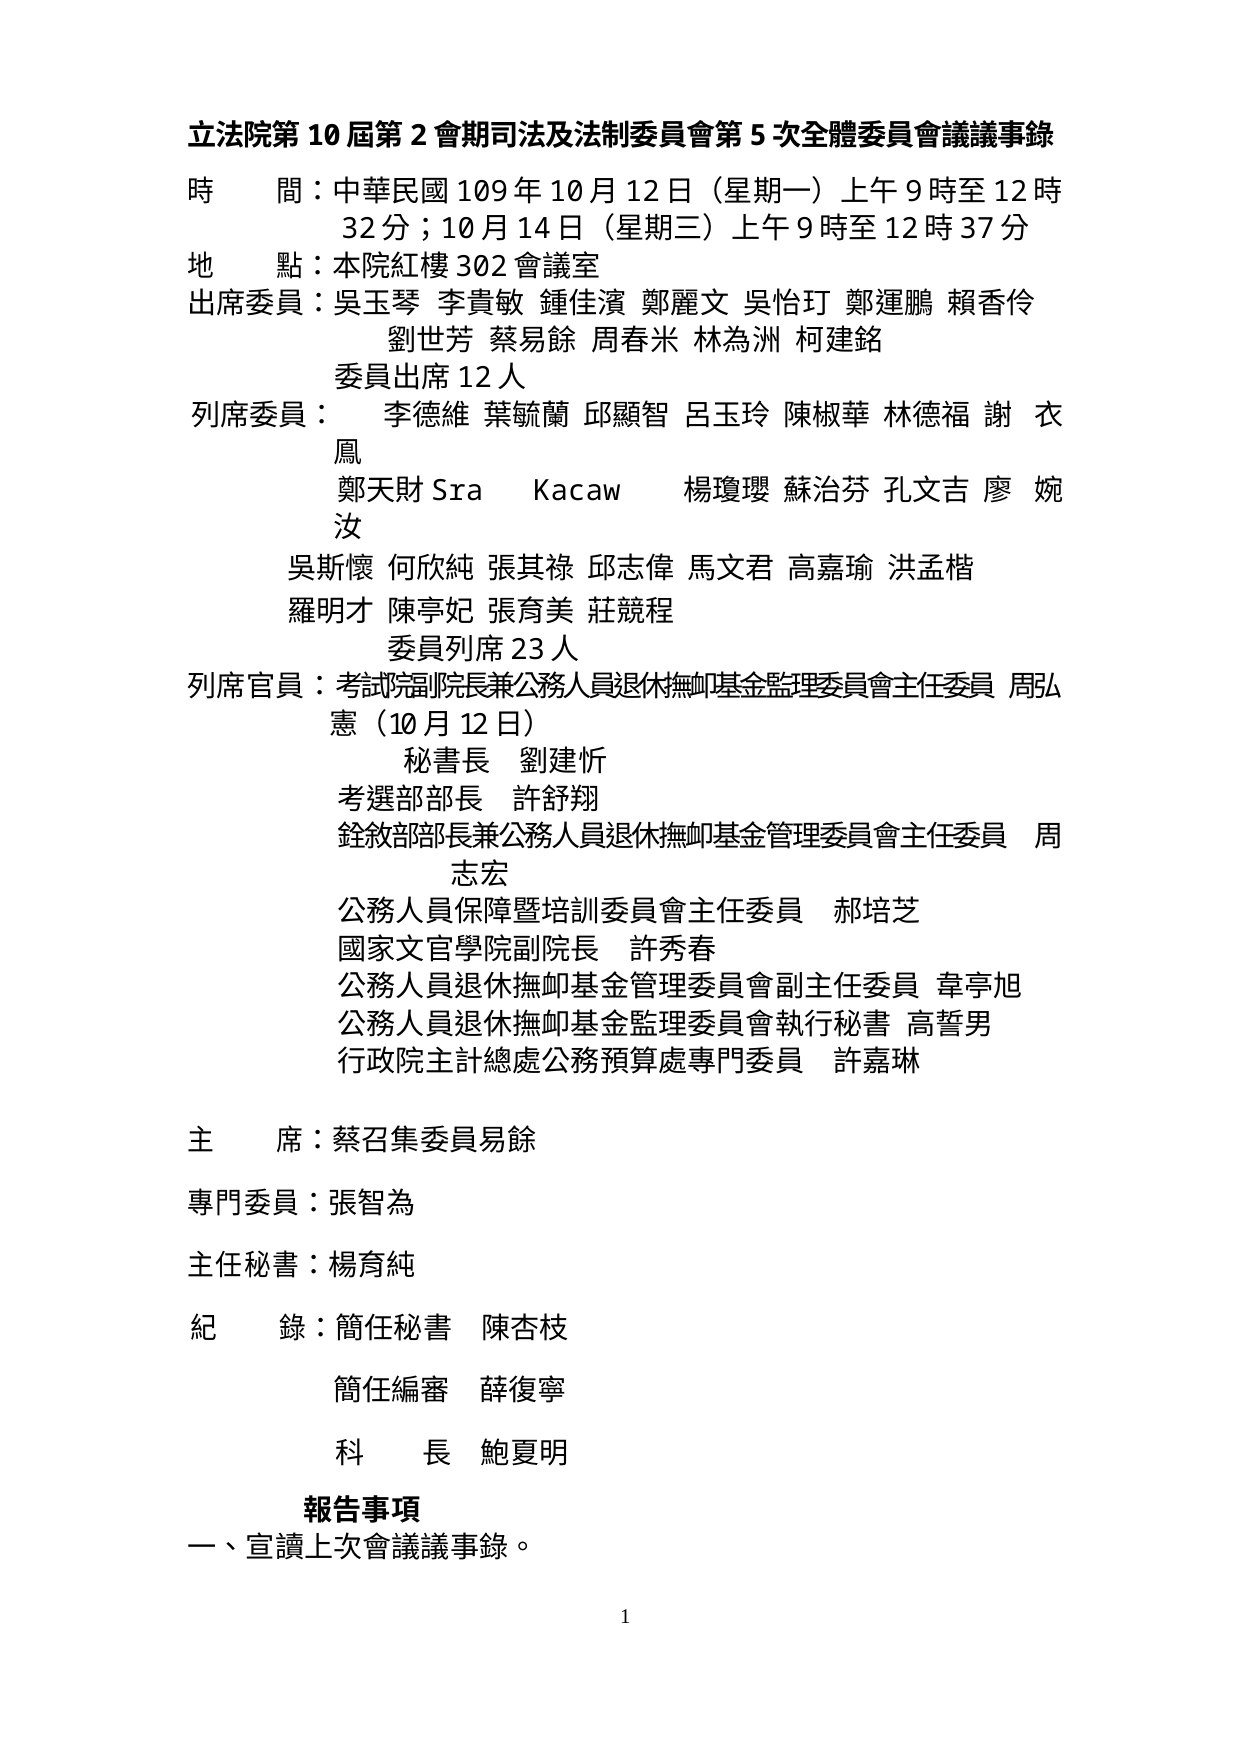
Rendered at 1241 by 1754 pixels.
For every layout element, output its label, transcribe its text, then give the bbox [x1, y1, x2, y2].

text 行政院主計總處公務預算處專門委員 許嘉琳 [337, 1042, 1063, 1079]
text 專門委員：張智為 [187, 1159, 1063, 1221]
text 列席官員：考試院副院長兼公務人員退休撫卹基金監理委員會主任委員 周弘憲（10月12日） [187, 667, 1063, 742]
text 銓敘部部長兼公務人員退休撫卹基金管理委員會主任委員 周志宏 [337, 817, 1063, 892]
text 出席委員：吳玉琴 李貴敏 鍾佳濱 鄭麗文 吳怡玎 鄭運鵬 賴香伶 [187, 284, 1063, 321]
text 劉世芳 蔡易餘 周春米 林為洲 柯建銘 [187, 321, 1063, 358]
text 考選部部長 許舒翔 [337, 779, 1063, 817]
text 公務人員保障暨培訓委員會主任委員 郝培芝 [337, 892, 1063, 929]
text 立法院第10屆第2會期司法及法制委員會第5次全體委員會議議事錄 [187, 115, 1083, 152]
text 鄭天財Sra Kacaw 楊瓊瓔 蘇治芬 孔文吉 廖婉汝 [333, 470, 1063, 545]
text 國家文官學院副院長 許秀春 [337, 929, 1063, 967]
text 報告事項 [187, 1490, 1063, 1527]
text 委員出席12人 [334, 358, 1063, 395]
text 時 間：中華民國109年10月12日（星期一）上午9時至12時32分；10月14日（星期三）上午9時至12時37分 [187, 171, 1063, 246]
text 委員列席23人 [187, 629, 1063, 667]
text 地 點：本院紅樓302會議室 [187, 246, 1063, 284]
text 公務人員退休撫卹基金管理委員會副主任委員 韋亭旭 [337, 967, 1063, 1004]
text 主任秘書：楊育純 [187, 1221, 1063, 1284]
text 羅明才 陳亭妃 張育美 莊競程 [187, 587, 1063, 629]
text 科 長 鮑夏明 [187, 1409, 1063, 1471]
text 簡任編審 薛復寧 [187, 1346, 1063, 1409]
text 列席委員： 李德維 葉毓蘭 邱顯智 呂玉玲 陳椒華 林德福 謝衣鳯 [191, 395, 1063, 470]
text 一、宣讀上次會議議事錄。 [187, 1527, 1063, 1565]
text 公務人員退休撫卹基金監理委員會執行秘書 高誓男 [337, 1004, 1063, 1042]
text 主 席：蔡召集委員易餘 [187, 1096, 1063, 1159]
text 秘書長 劉建忻 [403, 742, 1063, 779]
text 吳斯懷 何欣純 張其祿 邱志偉 馬文君 高嘉瑜 洪孟楷 [187, 545, 1063, 587]
text 紀 錄：簡任秘書 陳杏枝 [187, 1284, 1063, 1346]
